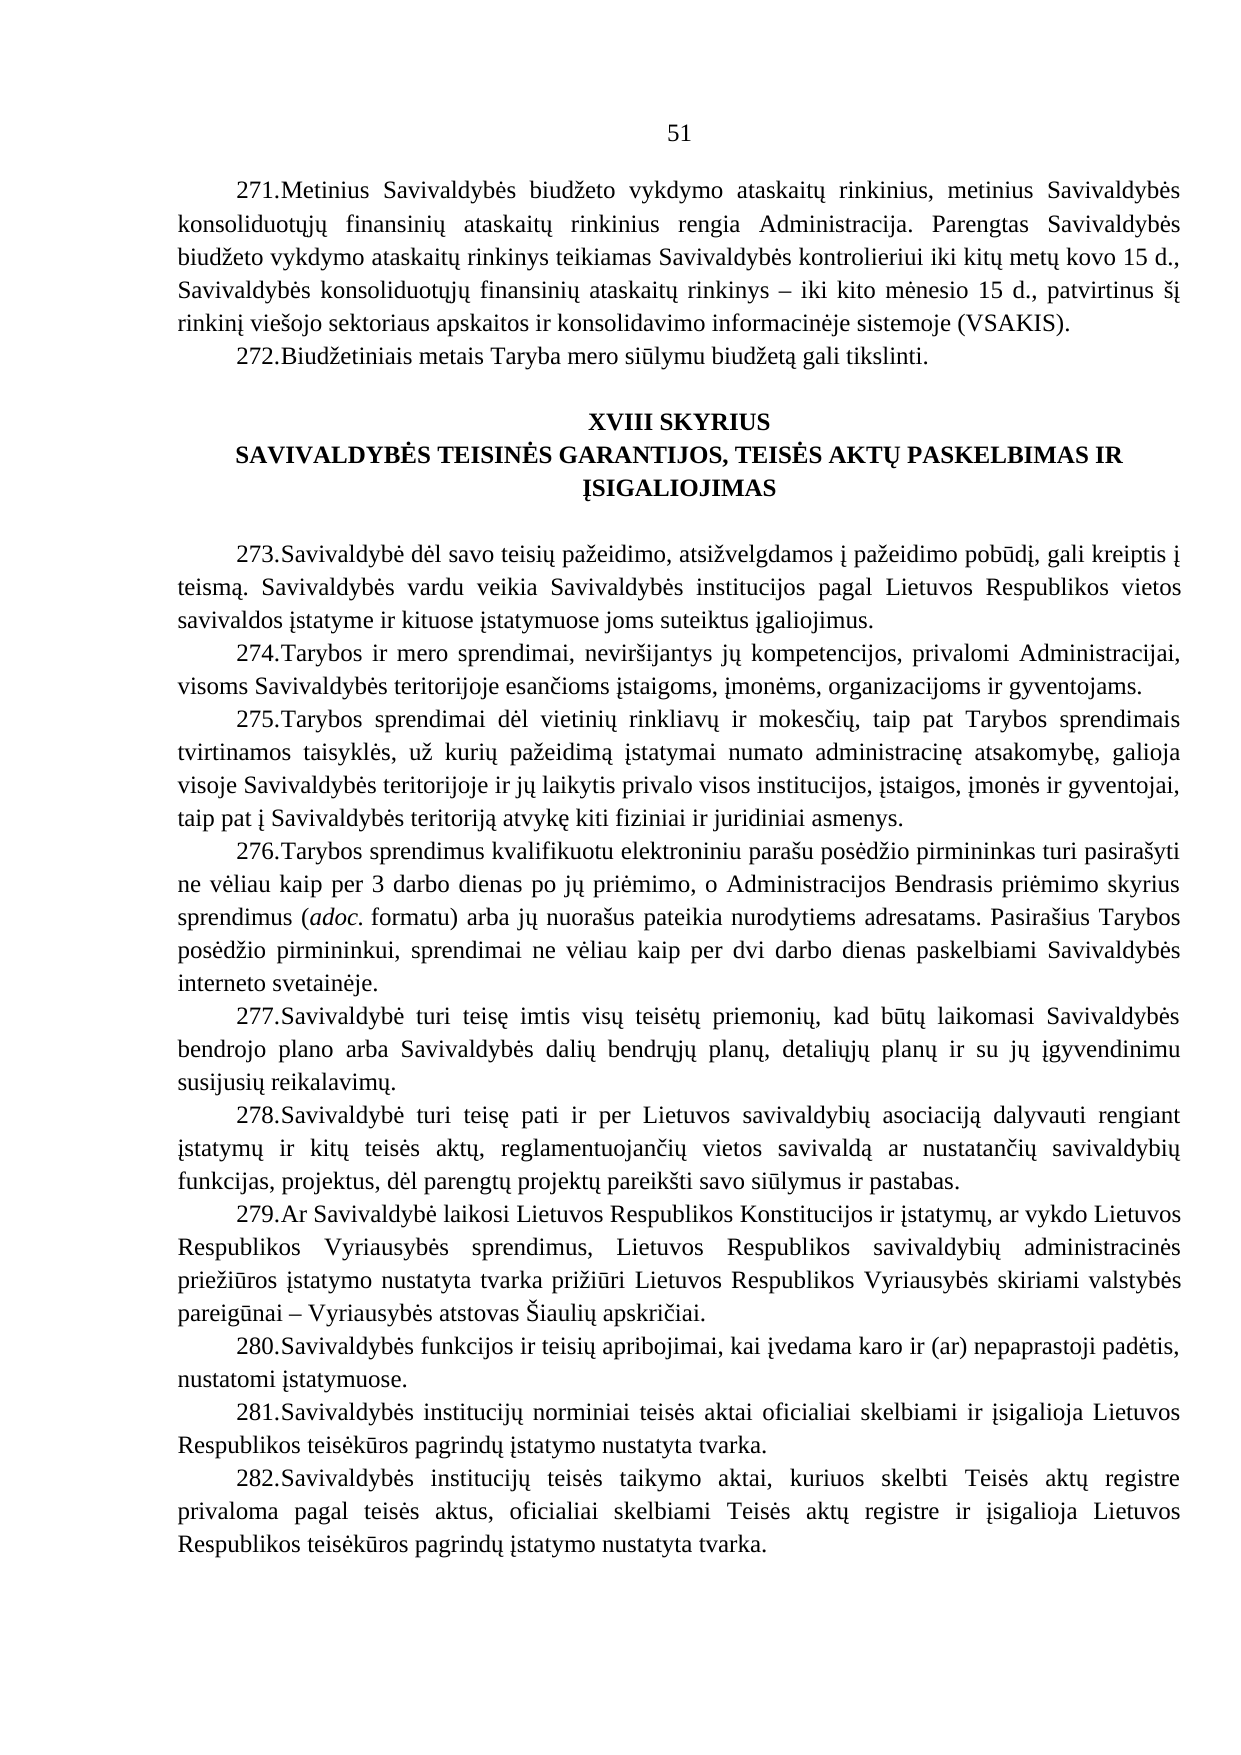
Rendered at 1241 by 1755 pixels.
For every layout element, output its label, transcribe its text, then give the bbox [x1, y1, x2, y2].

text 279. Ar Savivaldybė laikosi Lietuvos Respublikos Konstitucijos ir įstatymų, ar vykdo Lietuvos Respublikos Vyriausybės sprendimus, Lietuvos Respublikos savivaldybių administracinės priežiūros įstatymo nustatyta tvarka prižiūri Lietuvos Respublikos Vyriausybės skiriami valstybės pareigūnai – Vyriausybės atstovas Šiaulių apskričiai. [177, 1199, 1181, 1327]
text 280. Savivaldybės funkcijos ir teisių apribojimai, kai įvedama karo ir (ar) nepaprastoji padėtis, nustatomi įstatymuose. [177, 1331, 1181, 1393]
text XVIII SKYRIUS [177, 407, 1181, 436]
text 274. Tarybos ir mero sprendimai, neviršijantys jų kompetencijos, privalomi Administracijai, visoms Savivaldybės teritorijoje esančioms įstaigoms, įmonėms, organizacijoms ir gyventojams. [177, 638, 1181, 700]
text 278. Savivaldybė turi teisę pati ir per Lietuvos savivaldybių asociaciją dalyvauti rengiant įstatymų ir kitų teisės aktų, reglamentuojančių vietos savivaldą ar nustatančių savivaldybių funkcijas, projektus, dėl parengtų projektų pareikšti savo siūlymus ir pastabas. [177, 1100, 1181, 1195]
text 272. Biudžetiniais metais Taryba mero siūlymu biudžetą gali tikslinti. [236, 341, 1181, 369]
text 282. Savivaldybės institucijų teisės taikymo aktai, kuriuos skelbti Teisės aktų registre privaloma pagal teisės aktus, oficialiai skelbiami Teisės aktų registre ir įsigalioja Lietuvos Respublikos teisėkūros pagrindų įstatymo nustatyta tvarka. [177, 1463, 1181, 1558]
text 277. Savivaldybė turi teisę imtis visų teisėtų priemonių, kad būtų laikomasi Savivaldybės bendrojo plano arba Savivaldybės dalių bendrųjų planų, detaliųjų planų ir su jų įgyvendinimu susijusių reikalavimų. [177, 1001, 1181, 1096]
text 275. Tarybos sprendimai dėl vietinių rinkliavų ir mokesčių, taip pat Tarybos sprendimais tvirtinamos taisyklės, už kurių pažeidimą įstatymai numato administracinę atsakomybę, galioja visoje Savivaldybės teritorijoje ir jų laikytis privalo visos institucijos, įstaigos, įmonės ir gyventojai, taip pat į Savivaldybės teritoriją atvykę kiti fiziniai ir juridiniai asmenys. [177, 704, 1181, 832]
text 276. Tarybos sprendimus kvalifikuotu elektroniniu parašu posėdžio pirmininkas turi pasirašyti ne vėliau kaip per 3 darbo dienas po jų priėmimo, o Administracijos Bendrasis priėmimo skyrius sprendimus (adoc. formatu) arba jų nuorašus pateikia nurodytiems adresatams. Pasirašius Tarybos posėdžio pirmininkui, sprendimai ne vėliau kaip per dvi darbo dienas paskelbiami Savivaldybės interneto svetainėje. [177, 836, 1181, 997]
text 271. Metinius Savivaldybės biudžeto vykdymo ataskaitų rinkinius, metinius Savivaldybės konsoliduotųjų finansinių ataskaitų rinkinius rengia Administracija. Parengtas Savivaldybės biudžeto vykdymo ataskaitų rinkinys teikiamas Savivaldybės kontrolieriui iki kitų metų kovo 15 d., Savivaldybės konsoliduotųjų finansinių ataskaitų rinkinys – iki kito mėnesio 15 d., patvirtinus šį rinkinį viešojo sektoriaus apskaitos ir konsolidavimo informacinėje sistemoje (VSAKIS). [177, 176, 1181, 336]
text 273. Savivaldybė dėl savo teisių pažeidimo, atsižvelgdamos į pažeidimo pobūdį, gali kreiptis į teismą. Savivaldybės vardu veikia Savivaldybės institucijos pagal Lietuvos Respublikos vietos savivaldos įstatyme ir kituose įstatymuose joms suteiktus įgaliojimus. [177, 539, 1181, 634]
text 281. Savivaldybės institucijų norminiai teisės aktai oficialiai skelbiami ir įsigalioja Lietuvos Respublikos teisėkūros pagrindų įstatymo nustatyta tvarka. [177, 1397, 1181, 1459]
text SAVIVALDYBĖS TEISINĖS GARANTIJOS, TEISĖS AKTŲ PASKELBIMAS IR ĮSIGALIOJIMAS [177, 440, 1181, 502]
